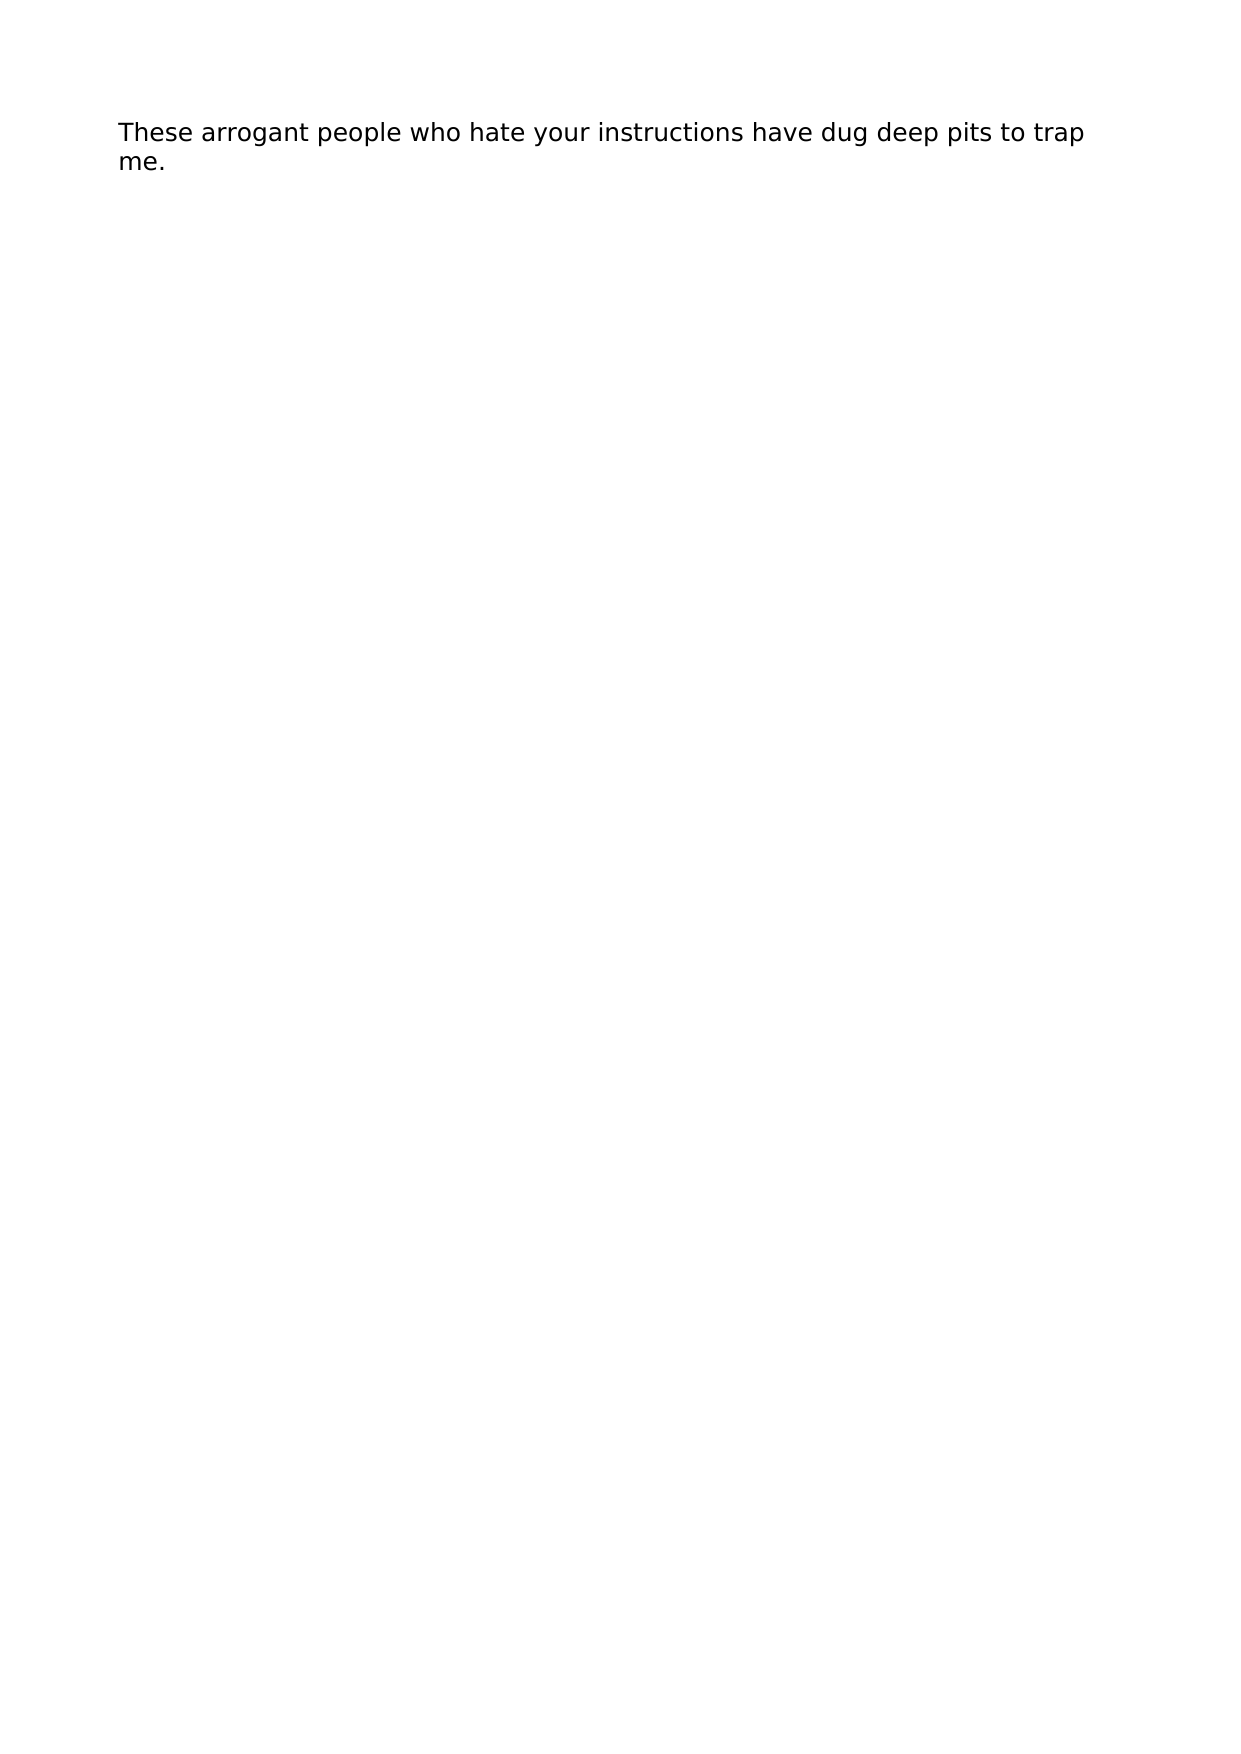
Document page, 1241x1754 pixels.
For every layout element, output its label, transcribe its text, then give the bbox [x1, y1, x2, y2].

text These arrogant people who hate your instructions have dug deep pits to trap me. [118, 118, 1122, 176]
